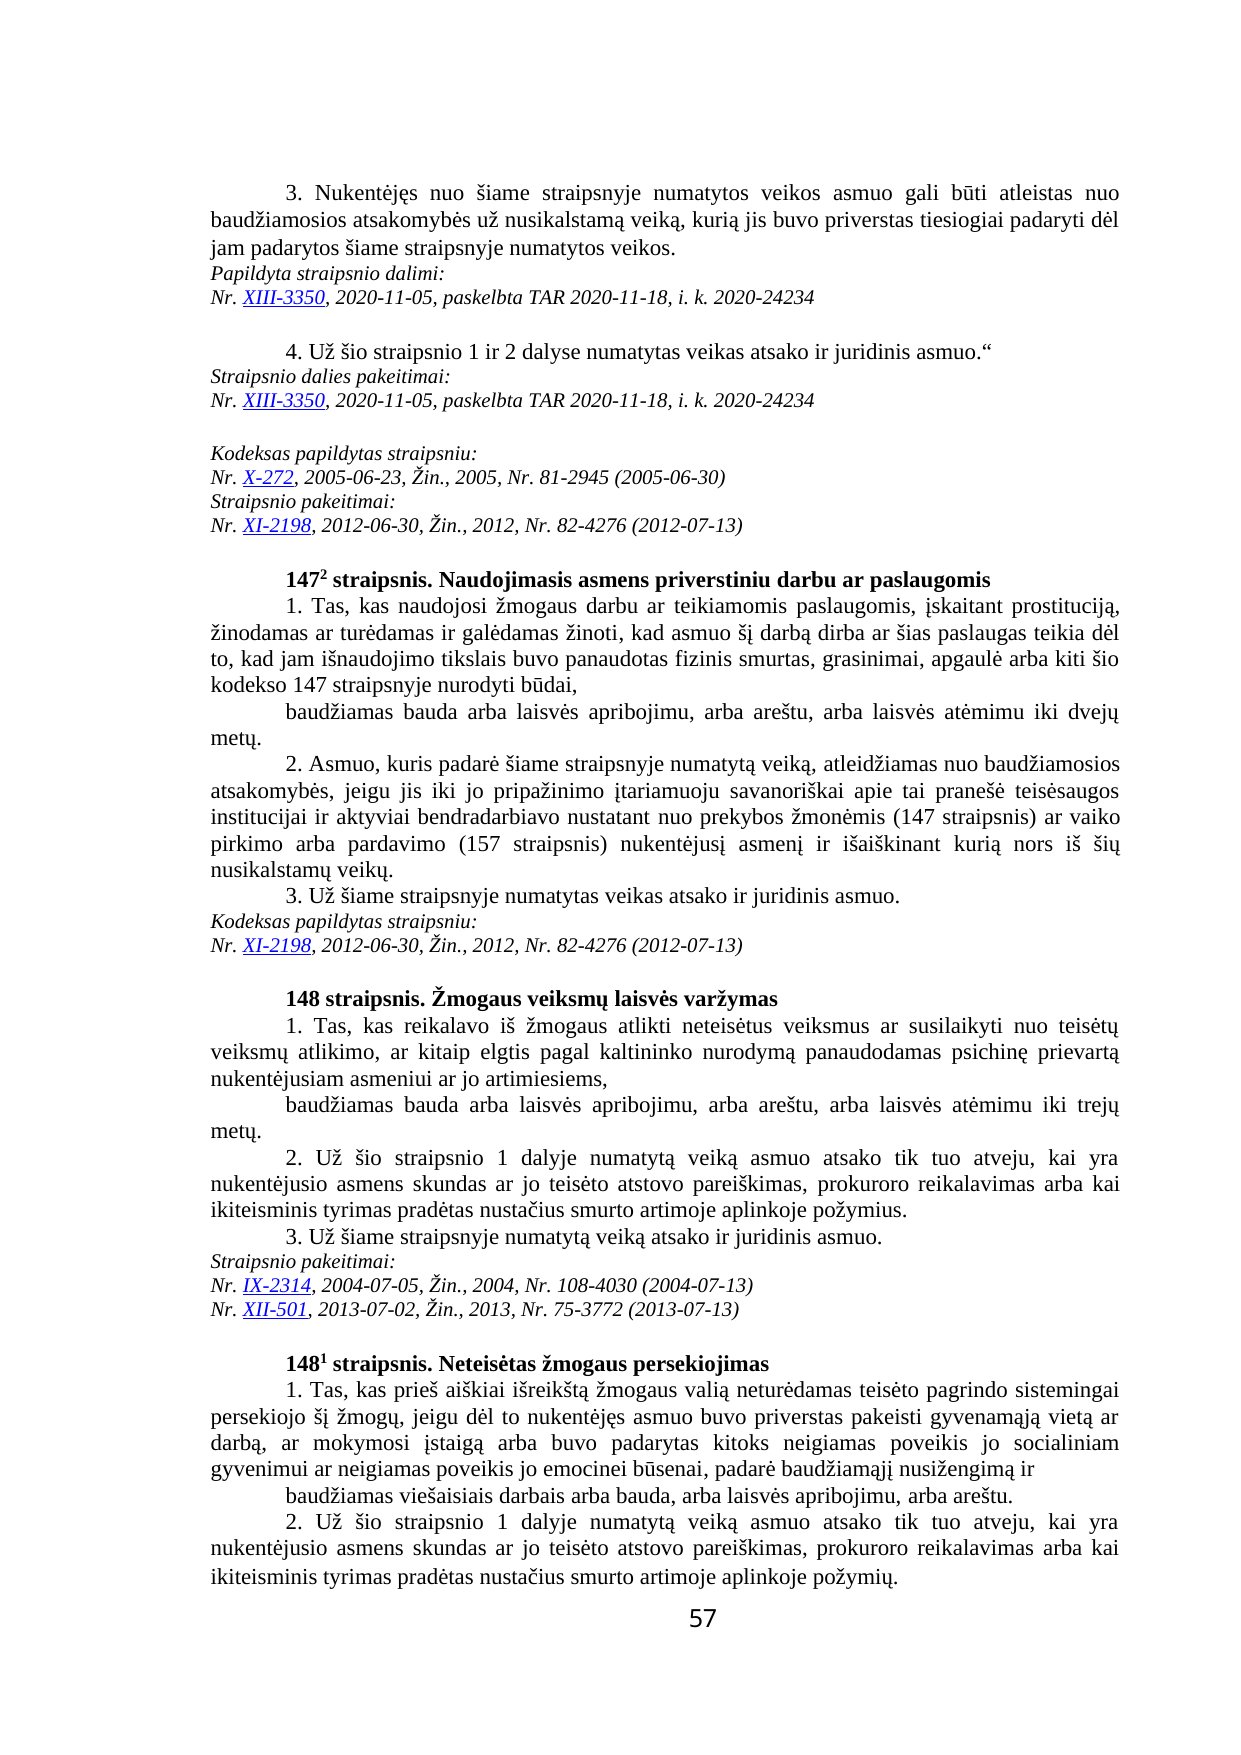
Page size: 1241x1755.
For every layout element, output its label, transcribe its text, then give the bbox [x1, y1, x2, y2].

text Nr. XIII-3350, 2020-11-05, paskelbta TAR 2020-11-18, i. k. 2020-24234 [210, 285, 1120, 309]
text 4. Už šio straipsnio 1 ir 2 dalyse numatytas veikas atsako ir juridinis asmuo.“ [210, 338, 1120, 364]
text 1. Tas, kas prieš aiškiai išreikštą žmogaus valią neturėdamas teisėto pagrindo sistemingai persekiojo šį žmogų, jeigu dėl to nukentėjęs asmuo buvo priverstas pakeisti gyvenamąją vietą ar darbą, ar mokymosi įstaigą arba buvo padarytas kitoks neigiamas poveikis jo socialiniam gyvenimui ar neigiamas poveikis jo emocinei būsenai, padarė baudžiamąjį nusižengimą ir [210, 1376, 1120, 1482]
text Straipsnio dalies pakeitimai: [210, 364, 1120, 388]
text Nr. IX-2314, 2004-07-05, Žin., 2004, Nr. 108-4030 (2004-07-13) [210, 1273, 1120, 1297]
text baudžiamas bauda arba laisvės apribojimu, arba areštu, arba laisvės atėmimu iki trejų metų. [210, 1091, 1120, 1144]
text Nr. XI-2198, 2012-06-30, Žin., 2012, Nr. 82-4276 (2012-07-13) [210, 513, 1120, 537]
text 1. Tas, kas reikalavo iš žmogaus atlikti neteisėtus veiksmus ar susilaikyti nuo teisėtų veiksmų atlikimo, ar kitaip elgtis pagal kaltininko nurodymą panaudodamas psichinę prievartą nukentėjusiam asmeniui ar jo artimiesiems, [210, 1012, 1120, 1091]
text 148 straipsnis. Žmogaus veiksmų laisvės varžymas [210, 986, 1120, 1012]
text baudžiamas viešaisiais darbais arba bauda, arba laisvės apribojimu, arba areštu. [210, 1482, 1120, 1508]
text 2. Už šio straipsnio 1 dalyje numatytą veiką asmuo atsako tik tuo atveju, kai yra nukentėjusio asmens skundas ar jo teisėto atstovo pareiškimas, prokuroro reikalavimas arba kai ikiteisminis tyrimas pradėtas nustačius smurto artimoje aplinkoje požymių. [210, 1508, 1120, 1589]
text Straipsnio pakeitimai: [210, 1249, 1120, 1273]
text Papildyta straipsnio dalimi: [210, 261, 1120, 285]
text 3. Už šiame straipsnyje numatytas veikas atsako ir juridinis asmuo. [210, 882, 1120, 909]
text Nr. X-272, 2005-06-23, Žin., 2005, Nr. 81-2945 (2005-06-30) [210, 465, 1120, 489]
text 3. Nukentėjęs nuo šiame straipsnyje numatytos veikos asmuo gali būti atleistas nuo baudžiamosios atsakomybės už nusikalstamą veiką, kurią jis buvo priverstas tiesiogiai padaryti dėl jam padarytos šiame straipsnyje numatytos veikos. [210, 179, 1120, 261]
text baudžiamas bauda arba laisvės apribojimu, arba areštu, arba laisvės atėmimu iki dvejų metų. [210, 698, 1120, 751]
text 1. Tas, kas naudojosi žmogaus darbu ar teikiamomis paslaugomis, įskaitant prostituciją, žinodamas ar turėdamas ir galėdamas žinoti, kad asmuo šį darbą dirba ar šias paslaugas teikia dėl to, kad jam išnaudojimo tikslais buvo panaudotas fizinis smurtas, grasinimai, apgaulė arba kiti šio kodekso 147 straipsnyje nurodyti būdai, [210, 592, 1120, 698]
text Nr. XIII-3350, 2020-11-05, paskelbta TAR 2020-11-18, i. k. 2020-24234 [210, 388, 1120, 412]
text Nr. XII-501, 2013-07-02, Žin., 2013, Nr. 75-3772 (2013-07-13) [210, 1297, 1120, 1321]
text Nr. XI-2198, 2012-06-30, Žin., 2012, Nr. 82-4276 (2012-07-13) [210, 933, 1120, 957]
text 3. Už šiame straipsnyje numatytą veiką atsako ir juridinis asmuo. [210, 1223, 1120, 1249]
text 2. Asmuo, kuris padarė šiame straipsnyje numatytą veiką, atleidžiamas nuo baudžiamosios atsakomybės, jeigu jis iki jo pripažinimo įtariamuoju savanoriškai apie tai pranešė teisėsaugos institucijai ir aktyviai bendradarbiavo nustatant nuo prekybos žmonėmis (147 straipsnis) ar vaiko pirkimo arba pardavimo (157 straipsnis) nukentėjusį asmenį ir išaiškinant kurią nors iš šių nusikalstamų veikų. [210, 751, 1120, 882]
text 1481 straipsnis. Neteisėtas žmogaus persekiojimas [210, 1350, 1120, 1376]
text Kodeksas papildytas straipsniu: [210, 441, 1120, 465]
text Straipsnio pakeitimai: [210, 489, 1120, 513]
text 1472 straipsnis. Naudojimasis asmens priverstiniu darbu ar paslaugomis [210, 566, 1120, 592]
text Kodeksas papildytas straipsniu: [210, 909, 1120, 933]
text 2. Už šio straipsnio 1 dalyje numatytą veiką asmuo atsako tik tuo atveju, kai yra nukentėjusio asmens skundas ar jo teisėto atstovo pareiškimas, prokuroro reikalavimas arba kai ikiteisminis tyrimas pradėtas nustačius smurto artimoje aplinkoje požymius. [210, 1144, 1120, 1223]
